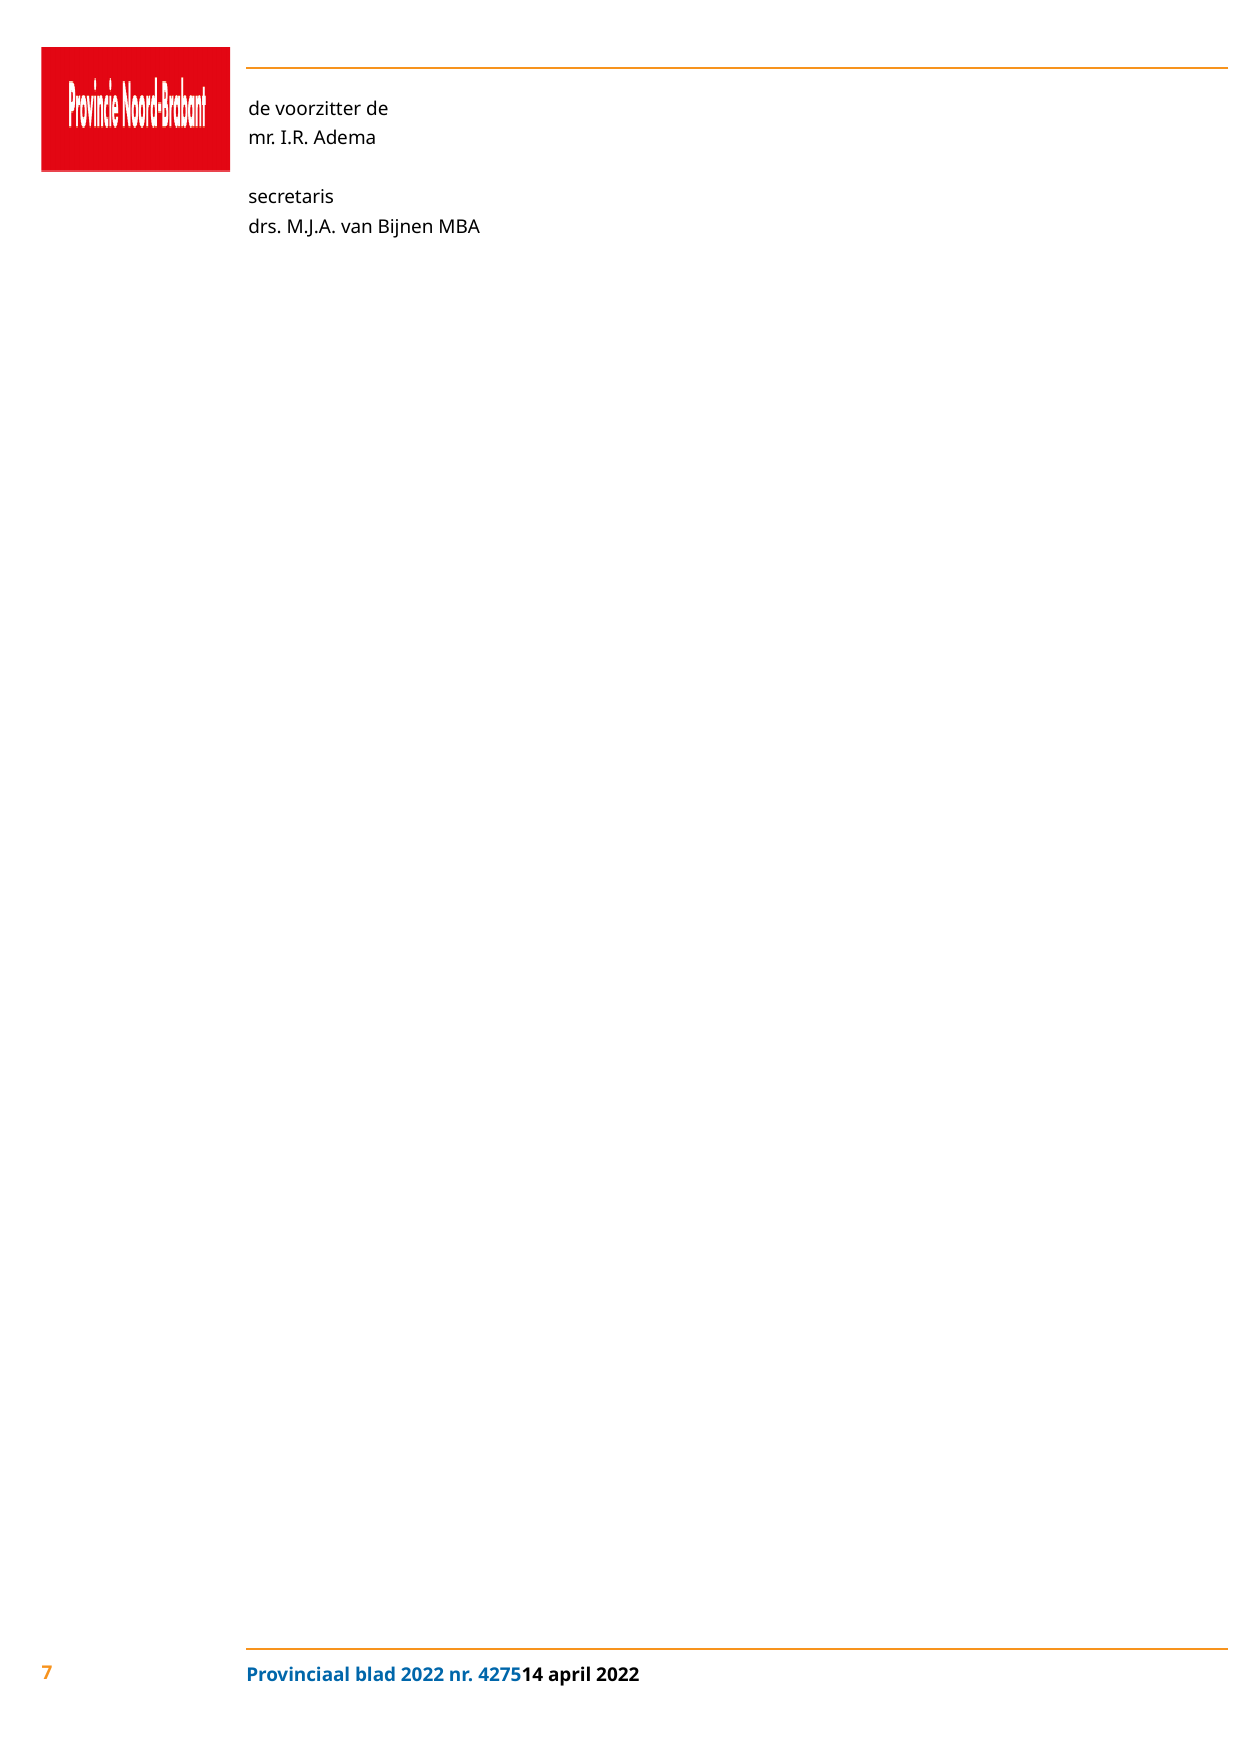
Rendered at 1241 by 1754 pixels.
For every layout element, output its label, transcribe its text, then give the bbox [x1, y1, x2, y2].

picture [41, 47, 231, 172]
text mr. I.R. Adema [248, 124, 1152, 150]
text drs. M.J.A. van Bijnen MBA [248, 213, 1152, 239]
text secretaris [248, 183, 1152, 209]
text de voorzitter de [248, 95, 1152, 121]
